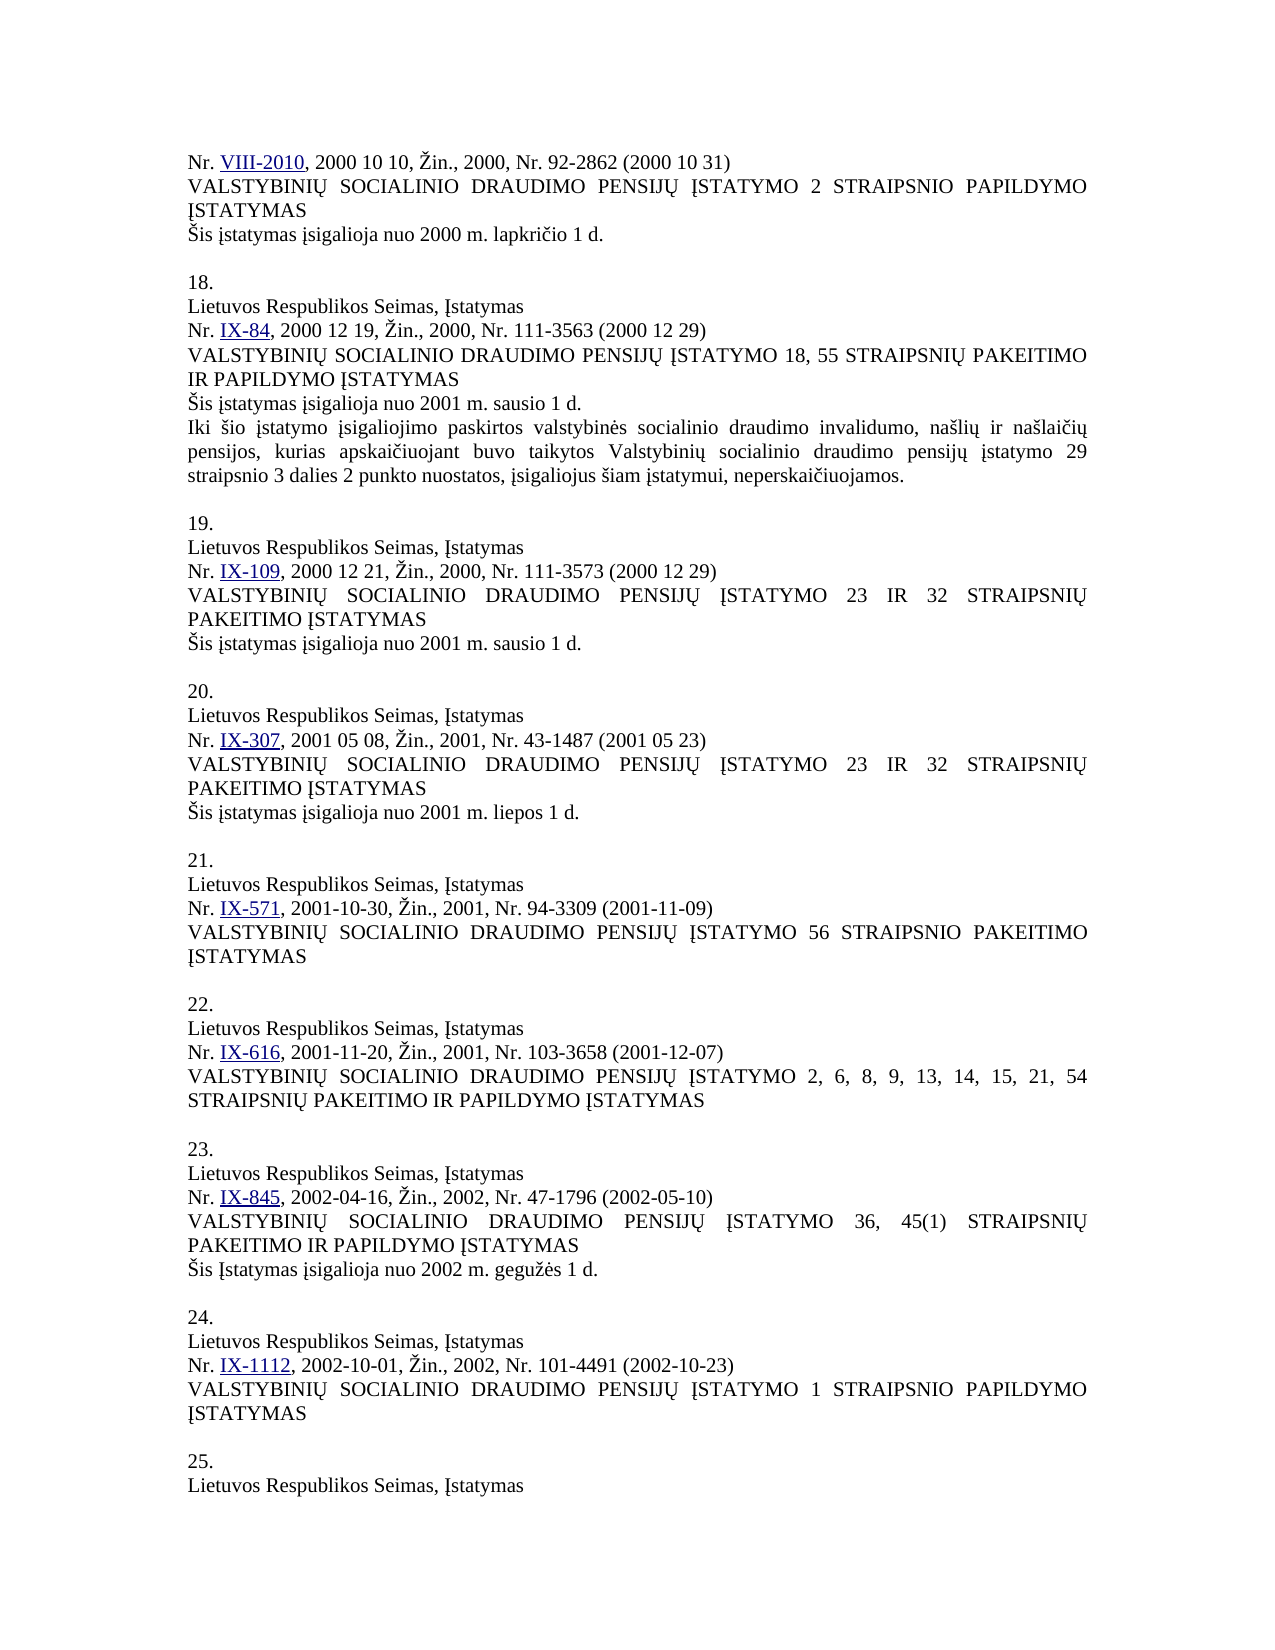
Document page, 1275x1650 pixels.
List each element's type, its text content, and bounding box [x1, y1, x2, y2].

text VALSTYBINIŲ SOCIALINIO DRAUDIMO PENSIJŲ ĮSTATYMO 2 STRAIPSNIO PAPILDYMO ĮSTATYMAS [187, 174, 1088, 222]
text Lietuvos Respublikos Seimas, Įstatymas [187, 535, 1088, 559]
text 22. [187, 992, 1088, 1016]
text VALSTYBINIŲ SOCIALINIO DRAUDIMO PENSIJŲ ĮSTATYMO 1 STRAIPSNIO PAPILDYMO ĮSTATYMAS [187, 1377, 1088, 1425]
text Šis įstatymas įsigalioja nuo 2001 m. sausio 1 d. [187, 391, 1088, 415]
text VALSTYBINIŲ SOCIALINIO DRAUDIMO PENSIJŲ ĮSTATYMO 18, 55 STRAIPSNIŲ PAKEITIMO IR PAPILDYMO ĮSTATYMAS [187, 342, 1088, 391]
text Nr. IX-1112, 2002-10-01, Žin., 2002, Nr. 101-4491 (2002-10-23) [187, 1353, 1088, 1377]
text Lietuvos Respublikos Seimas, Įstatymas [187, 1016, 1088, 1040]
text Šis įstatymas įsigalioja nuo 2001 m. sausio 1 d. [187, 631, 1088, 655]
text Nr. IX-571, 2001-10-30, Žin., 2001, Nr. 94-3309 (2001-11-09) [187, 896, 1088, 920]
text Lietuvos Respublikos Seimas, Įstatymas [187, 294, 1088, 318]
text Nr. IX-845, 2002-04-16, Žin., 2002, Nr. 47-1796 (2002-05-10) [187, 1185, 1088, 1209]
text Iki šio įstatymo įsigaliojimo paskirtos valstybinės socialinio draudimo invalidumo, našlių ir našlaičių pensijos, kurias apskaičiuojant buvo taikytos Valstybinių socialinio draudimo pensijų įstatymo 29 straipsnio 3 dalies 2 punkto nuostatos, įsigaliojus šiam įstatymui, neperskaičiuojamos. [187, 415, 1088, 487]
text VALSTYBINIŲ SOCIALINIO DRAUDIMO PENSIJŲ ĮSTATYMO 23 IR 32 STRAIPSNIŲ PAKEITIMO ĮSTATYMAS [187, 583, 1088, 631]
text 24. [187, 1305, 1088, 1329]
text Nr. IX-109, 2000 12 21, Žin., 2000, Nr. 111-3573 (2000 12 29) [187, 559, 1088, 583]
text VALSTYBINIŲ SOCIALINIO DRAUDIMO PENSIJŲ ĮSTATYMO 56 STRAIPSNIO PAKEITIMO ĮSTATYMAS [187, 920, 1088, 968]
text Nr. IX-84, 2000 12 19, Žin., 2000, Nr. 111-3563 (2000 12 29) [187, 318, 1088, 342]
text 20. [187, 679, 1088, 703]
text 19. [187, 511, 1088, 535]
text 21. [187, 848, 1088, 872]
text VALSTYBINIŲ SOCIALINIO DRAUDIMO PENSIJŲ ĮSTATYMO 2, 6, 8, 9, 13, 14, 15, 21, 54 STRAIPSNIŲ PAKEITIMO IR PAPILDYMO ĮSTATYMAS [187, 1064, 1088, 1112]
text Nr. IX-616, 2001-11-20, Žin., 2001, Nr. 103-3658 (2001-12-07) [187, 1040, 1088, 1064]
text VALSTYBINIŲ SOCIALINIO DRAUDIMO PENSIJŲ ĮSTATYMO 23 IR 32 STRAIPSNIŲ PAKEITIMO ĮSTATYMAS [187, 752, 1088, 800]
text Nr. VIII-2010, 2000 10 10, Žin., 2000, Nr. 92-2862 (2000 10 31) [187, 150, 1088, 174]
text Šis įstatymas įsigalioja nuo 2001 m. liepos 1 d. [187, 800, 1088, 824]
text 18. [187, 270, 1088, 294]
text 23. [187, 1137, 1088, 1161]
text Lietuvos Respublikos Seimas, Įstatymas [187, 703, 1088, 727]
text Lietuvos Respublikos Seimas, Įstatymas [187, 1473, 1088, 1497]
text Šis Įstatymas įsigalioja nuo 2002 m. gegužės 1 d. [187, 1257, 1088, 1281]
text 25. [187, 1449, 1088, 1473]
text Nr. IX-307, 2001 05 08, Žin., 2001, Nr. 43-1487 (2001 05 23) [187, 727, 1088, 752]
text VALSTYBINIŲ SOCIALINIO DRAUDIMO PENSIJŲ ĮSTATYMO 36, 45(1) STRAIPSNIŲ PAKEITIMO IR PAPILDYMO ĮSTATYMAS [187, 1209, 1088, 1257]
text Šis įstatymas įsigalioja nuo 2000 m. lapkričio 1 d. [187, 222, 1088, 246]
text Lietuvos Respublikos Seimas, Įstatymas [187, 1329, 1088, 1353]
text Lietuvos Respublikos Seimas, Įstatymas [187, 1161, 1088, 1185]
text Lietuvos Respublikos Seimas, Įstatymas [187, 872, 1088, 896]
